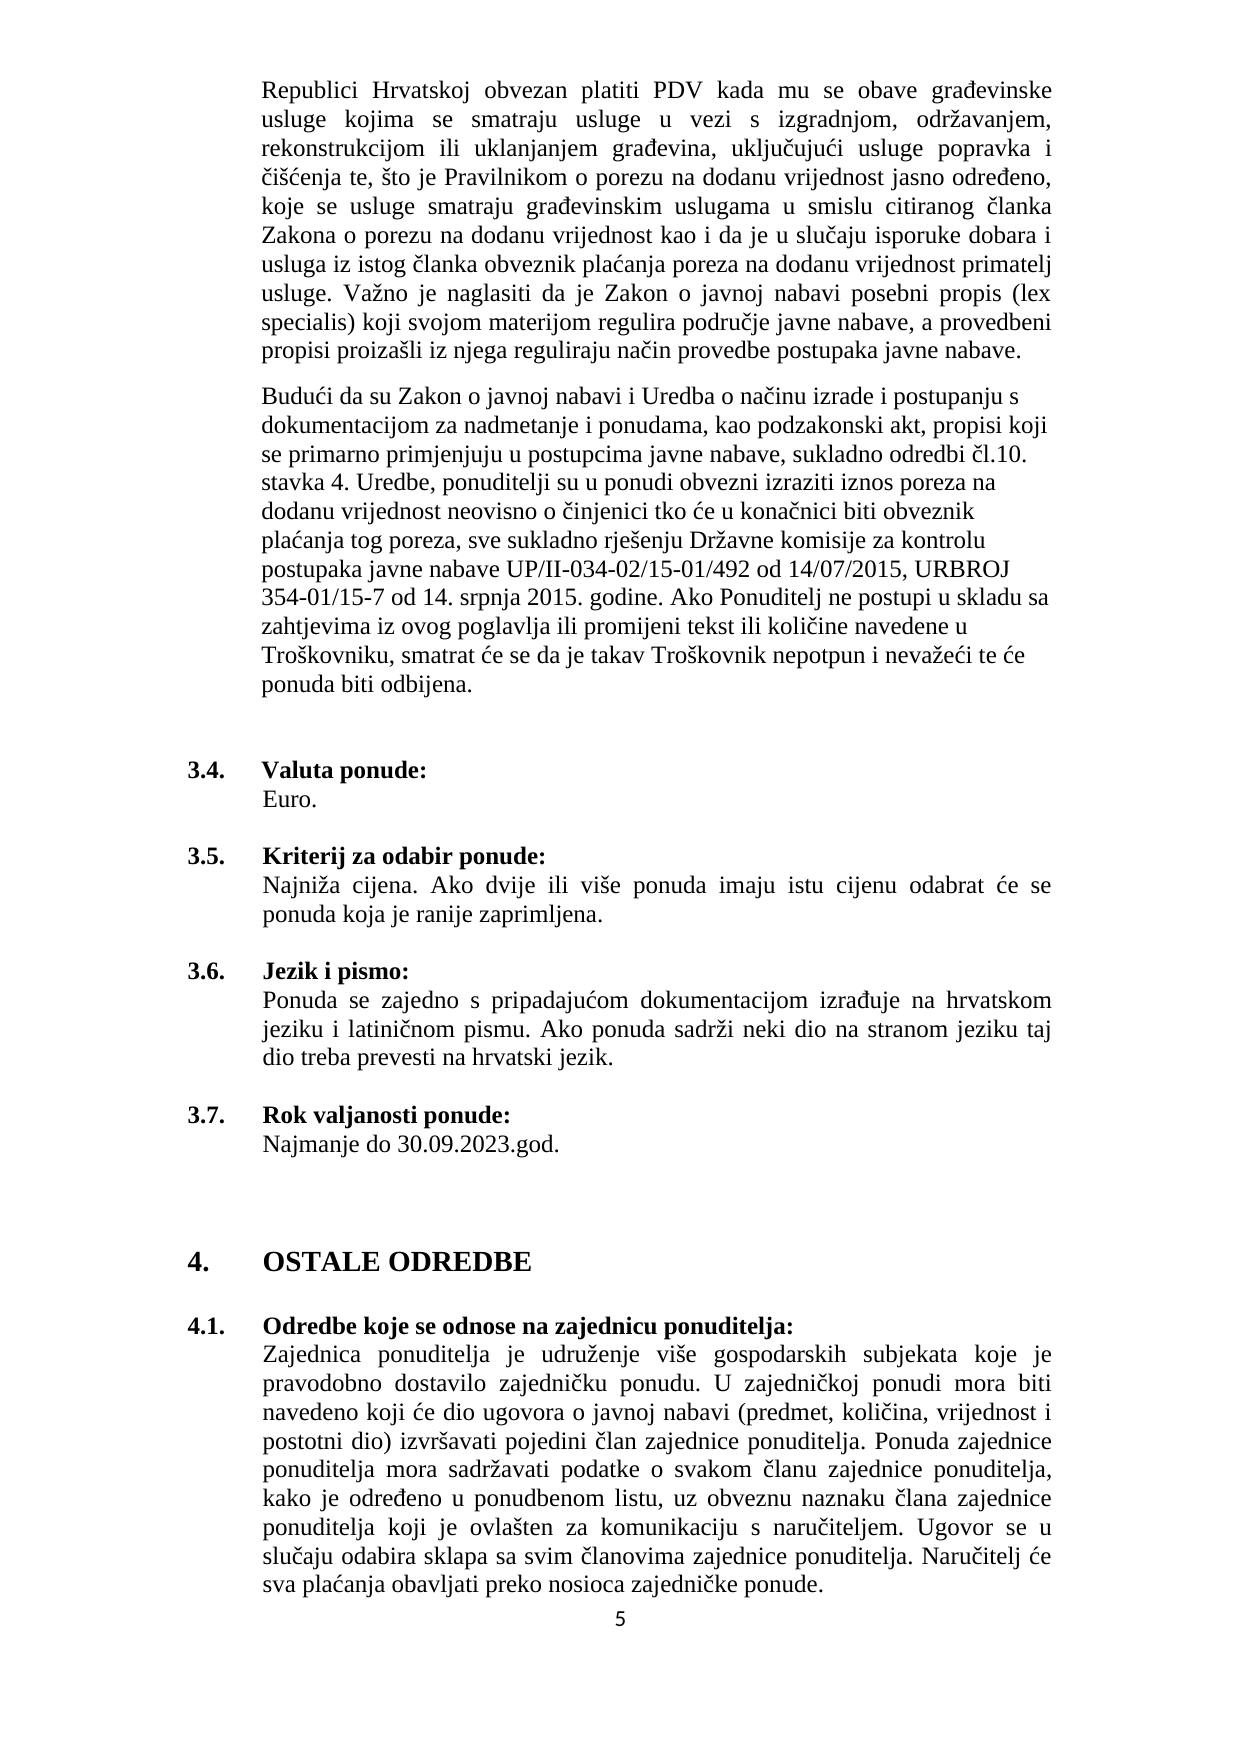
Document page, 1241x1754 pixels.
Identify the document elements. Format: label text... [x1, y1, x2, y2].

text 3.6. Jezik i pismo: [187, 956, 1053, 985]
text 3.7. Rok valjanosti ponude: [187, 1100, 1053, 1129]
text Najniža cijena. Ako dvije ili više ponuda imaju istu cijenu odabrat će se ponuda koja je ranije zaprimljena. [187, 870, 1053, 927]
text Budući da su Zakon o javnoj nabavi i Uredba o načinu izrade i postupanju s dokumentacijom za nadmetanje i ponudama, kao podzakonski akt, propisi koji se primarno primjenjuju u postupcima javne nabave, sukladno odredbi čl.10. stavka 4. Uredbe, ponuditelji su u ponudi obvezni izraziti iznos poreza na dodanu vrijednost neovisno o činjenici tko će u konačnici biti obveznik plaćanja tog poreza, sve sukladno rješenju Državne komisije za kontrolu postupaka javne nabave UP/II-034-02/15-01/492 od 14/07/2015, URBROJ 354-01/15-7 od 14. srpnja 2015. godine. Ako Ponuditelj ne postupi u skladu sa zahtjevima iz ovog poglavlja ili promijeni tekst ili količine navedene u Troškovniku, smatrat će se da je takav Troškovnik nepotpun i nevažeći te će ponuda biti odbijena. [261, 381, 1053, 697]
text Euro. [187, 784, 1053, 812]
text 4. OSTALE ODREDBE [187, 1244, 1053, 1277]
text 3.4. Valuta ponude: [187, 755, 1053, 784]
text 4.1. Odredbe koje se odnose na zajednicu ponuditelja: [187, 1311, 1053, 1339]
text Najmanje do 30.09.2023.god. [187, 1129, 1053, 1157]
text Zajednica ponuditelja je udruženje više gospodarskih subjekata koje je pravodobno dostavilo zajedničku ponudu. U zajedničkoj ponudi mora biti navedeno koji će dio ugovora o javnoj nabavi (predmet, količina, vrijednost i postotni dio) izvršavati pojedini član zajednice ponuditelja. Ponuda zajednice ponuditelja mora sadržavati podatke o svakom članu zajednice ponuditelja, kako je određeno u ponudbenom listu, uz obveznu naznaku člana zajednice ponuditelja koji je ovlašten za komunikaciju s naručiteljem. Ugovor se u slučaju odabira sklapa sa svim članovima zajednice ponuditelja. Naručitelj će sva plaćanja obavljati preko nosioca zajedničke ponude. [262, 1339, 1053, 1598]
text Republici Hrvatskoj obvezan platiti PDV kada mu se obave građevinske usluge kojima se smatraju usluge u vezi s izgradnjom, održavanjem, rekonstrukcijom ili uklanjanjem građevina, uključujući usluge popravka i čišćenja te, što je Pravilnikom o porezu na dodanu vrijednost jasno određeno, koje se usluge smatraju građevinskim uslugama u smislu citiranog članka Zakona o porezu na dodanu vrijednost kao i da je u slučaju isporuke dobara i usluga iz istog članka obveznik plaćanja poreza na dodanu vrijednost primatelj usluge. Važno je naglasiti da je Zakon o javnoj nabavi posebni propis (lex specialis) koji svojom materijom regulira područje javne nabave, a provedbeni propisi proizašli iz njega reguliraju način provedbe postupaka javne nabave. [261, 75, 1053, 364]
text 3.5. Kriterij za odabir ponude: [187, 841, 1053, 870]
text Ponuda se zajedno s pripadajućom dokumentacijom izrađuje na hrvatskom jeziku i latiničnom pismu. Ako ponuda sadrži neki dio na stranom jeziku taj dio treba prevesti na hrvatski jezik. [187, 985, 1053, 1071]
